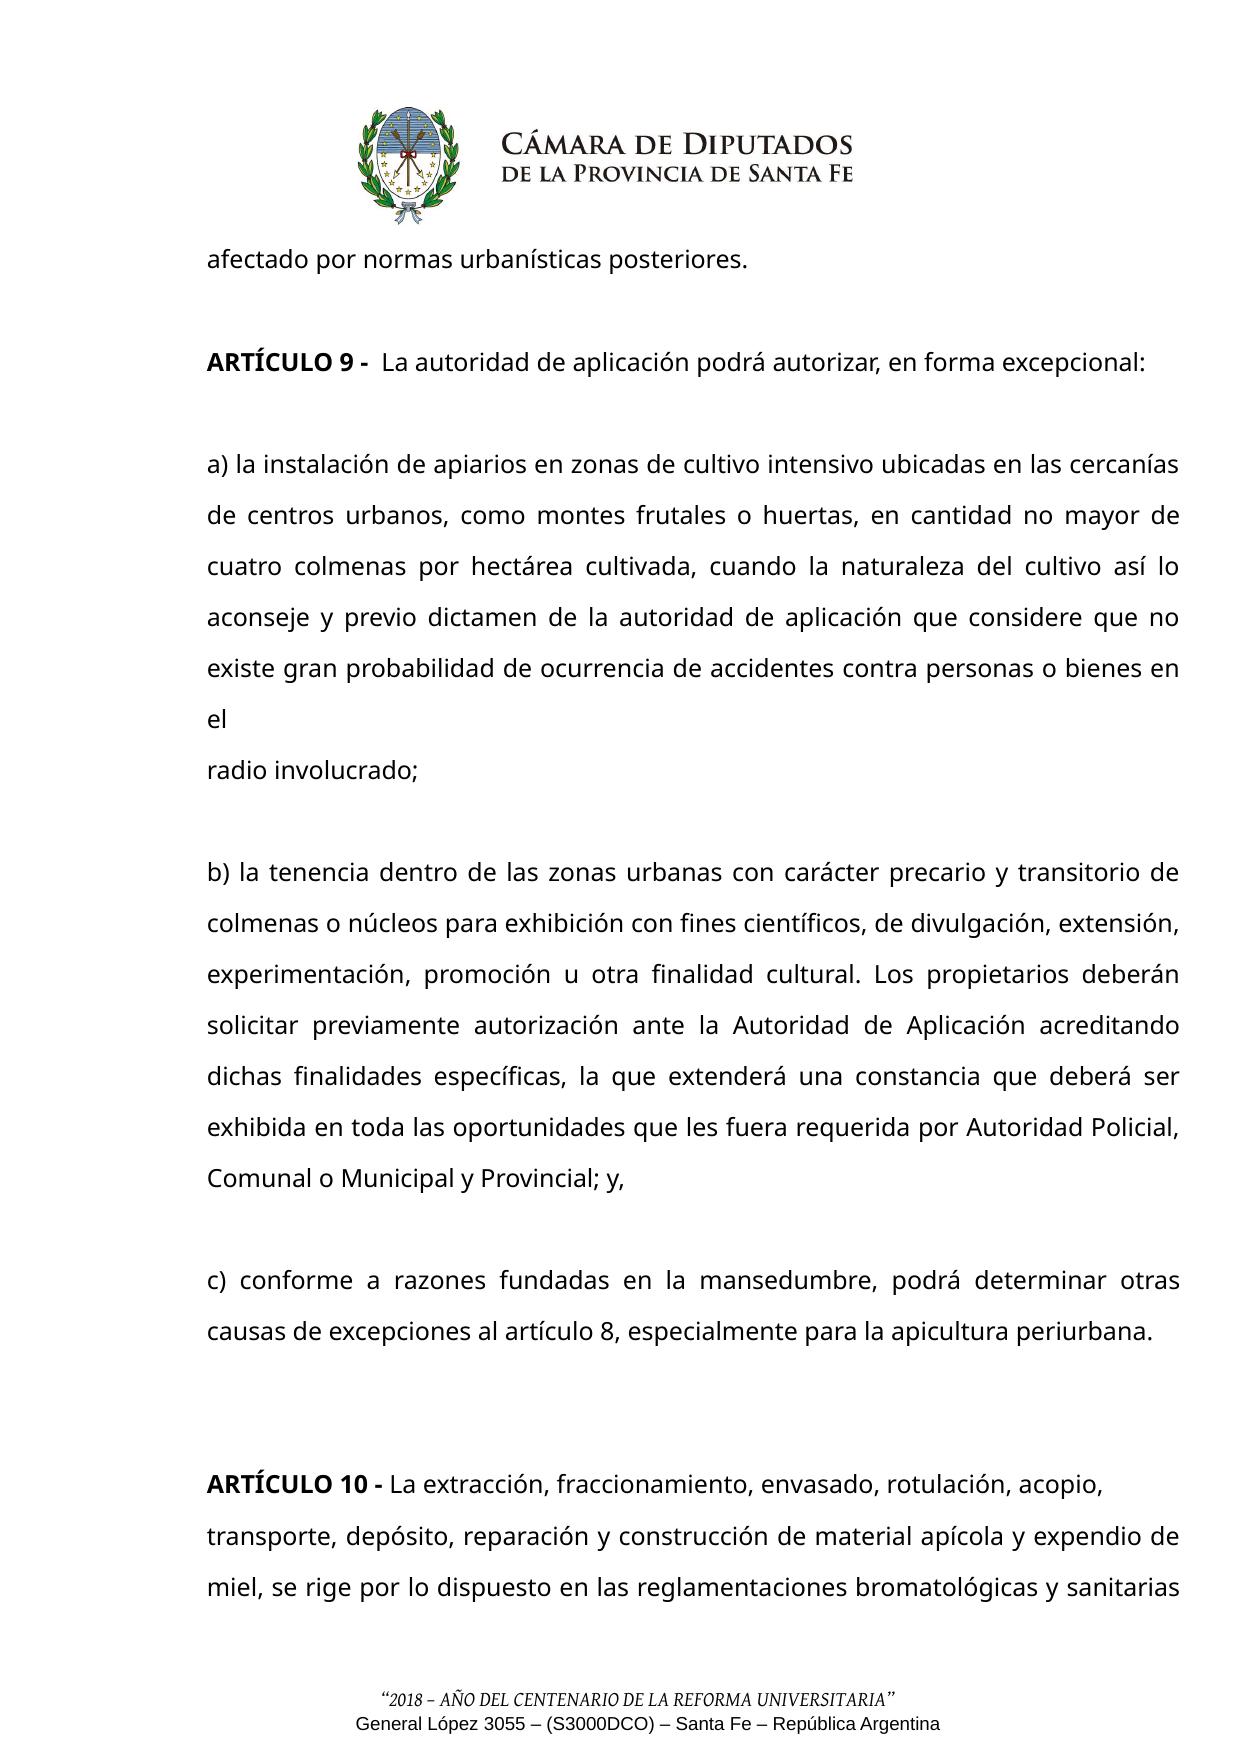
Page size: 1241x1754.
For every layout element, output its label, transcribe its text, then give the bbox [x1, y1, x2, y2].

text c) conforme a razones fundadas en la mansedumbre, podrá determinar otras causas de excepciones al artículo 8, especialmente para la apicultura periurbana. [207, 1263, 1181, 1348]
text ARTÍCULO 9 - La autoridad de aplicación podrá autorizar, en forma excepcional: [207, 344, 1181, 378]
text transporte, depósito, reparación y construcción de material apícola y expendio de miel, se rige por lo dispuesto en las reglamentaciones bromatológicas y sanitarias [207, 1518, 1181, 1603]
text a) la instalación de apiarios en zonas de cultivo intensivo ubicadas en las cercanías de centros urbanos, como montes frutales o huertas, en cantidad no mayor de cuatro colmenas por hectárea cultivada, cuando la naturaleza del cultivo así lo aconseje y previo dictamen de la autoridad de aplicación que considere que no existe gran probabilidad de ocurrencia de accidentes contra personas o bienes en el [207, 446, 1181, 736]
text radio involucrado; [207, 753, 1181, 787]
picture [357, 107, 853, 229]
text b) la tenencia dentro de las zonas urbanas con carácter precario y transitorio de colmenas o núcleos para exhibición con fines científicos, de divulgación, extensión, experimentación, promoción u otra finalidad cultural. Los propietarios deberán solicitar previamente autorización ante la Autoridad de Aplicación acreditando dichas finalidades específicas, la que extenderá una constancia que deberá ser exhibida en toda las oportunidades que les fuera requerida por Autoridad Policial, Comunal o Municipal y Provincial; y, [207, 855, 1181, 1195]
text ARTÍCULO 10 - La extracción, fraccionamiento, envasado, rotulación, acopio, [207, 1467, 1181, 1501]
text afectado por normas urbanísticas posteriores. [207, 242, 1181, 276]
